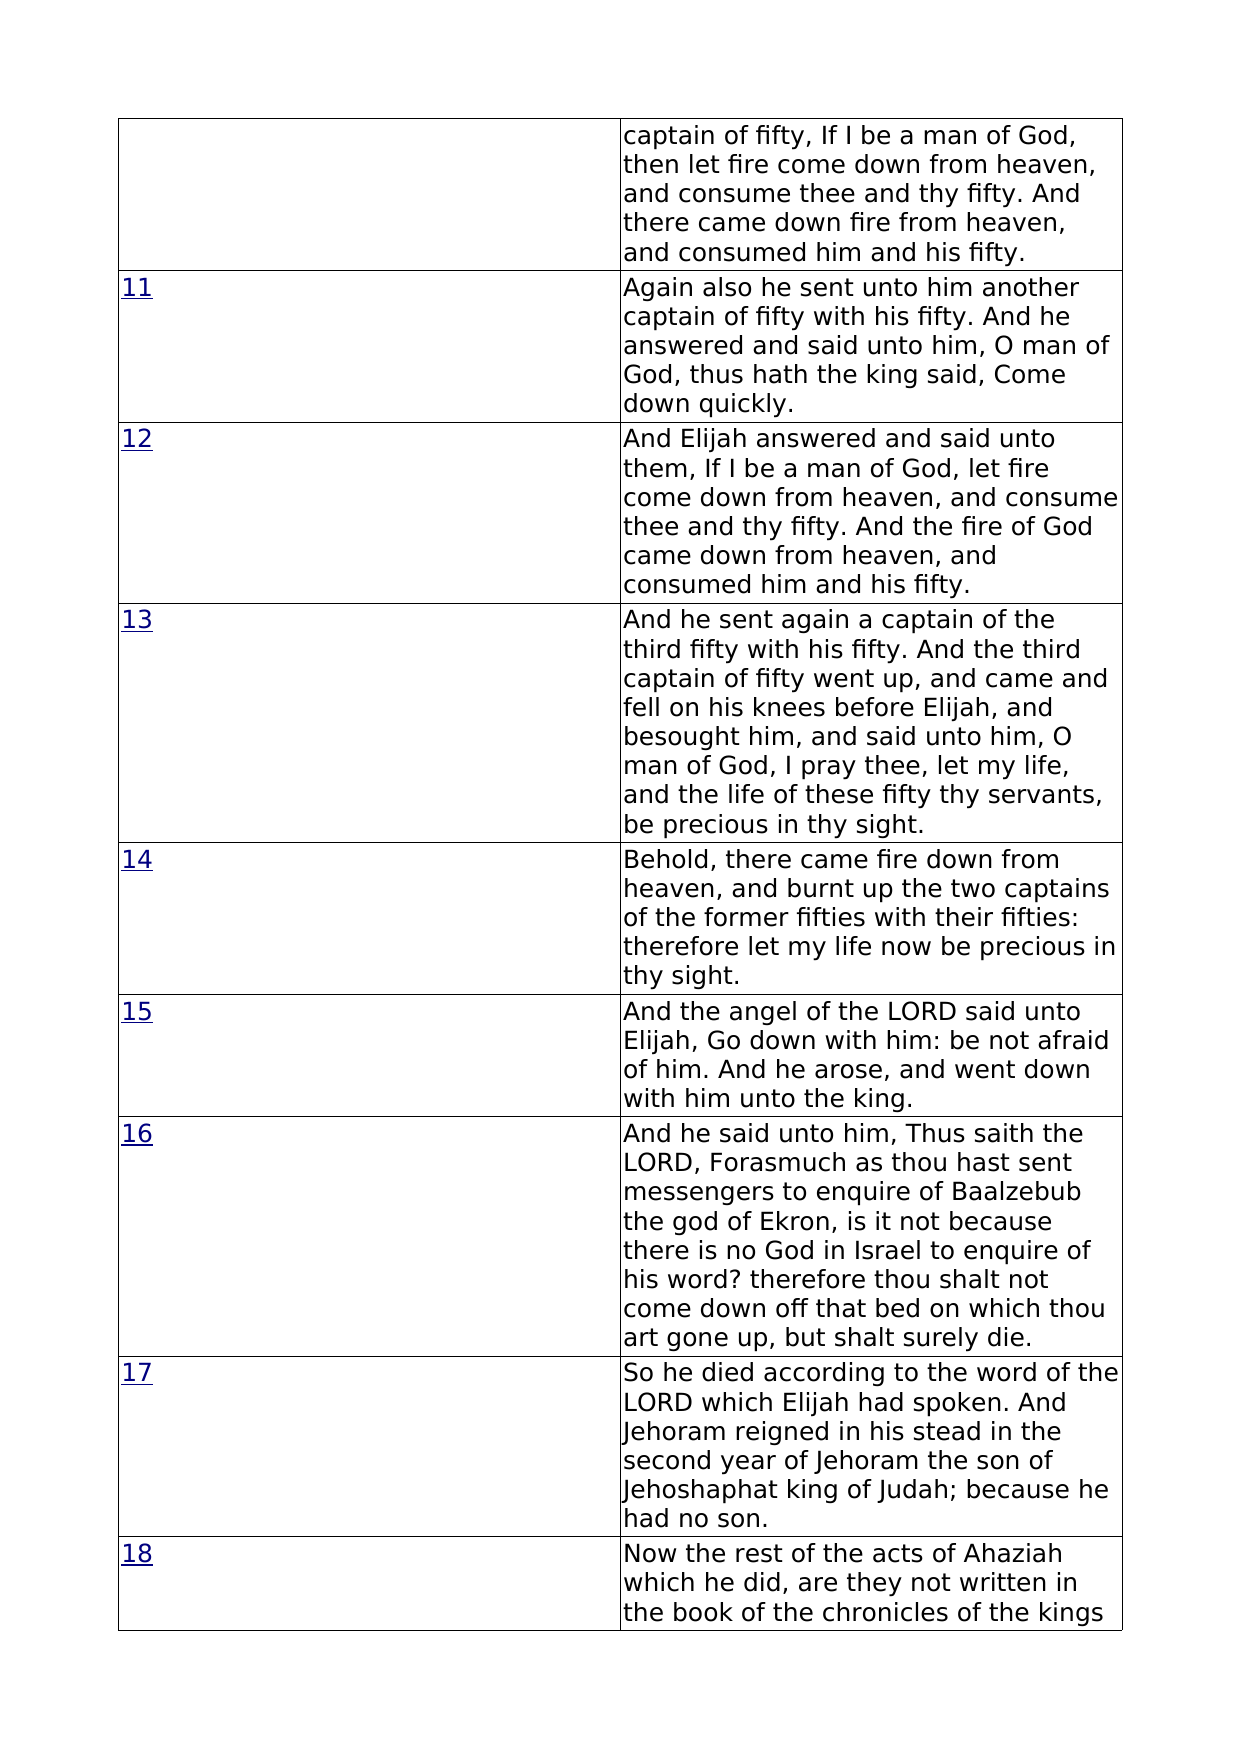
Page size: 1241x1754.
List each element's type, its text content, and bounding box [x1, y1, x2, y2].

table_cell And the angel of the LORD said unto Elijah, Go down with him: be not afraid of him. And he arose, and went down with him unto the king. [621, 995, 1122, 1116]
table_cell Behold, there came fire down from heaven, and burnt up the two captains of the former fifties with their fifties: therefore let my life now be precious in thy sight. [621, 843, 1122, 994]
table_cell 12 [119, 423, 620, 603]
table_cell 16 [119, 1117, 620, 1356]
table_cell And he said unto him, Thus saith the LORD, Forasmuch as thou hast sent messengers to enquire of Baalzebub the god of Ekron, is it not because there is no God in Israel to enquire of his word? therefore thou shalt not come down off that bed on which thou art gone up, but shalt surely die. [621, 1117, 1122, 1356]
table_cell Now the rest of the acts of Ahaziah which he did, are they not written in the book of the chronicles of the kings [621, 1537, 1122, 1630]
table_cell So he died according to the word of the LORD which Elijah had spoken. And Jehoram reigned in his stead in the second year of Jehoram the son of Jehoshaphat king of Judah; because he had no son. [621, 1357, 1122, 1536]
table_cell 18 [119, 1537, 620, 1630]
table_cell [119, 119, 620, 270]
table_cell And he sent again a captain of the third fifty with his fifty. And the third captain of fifty went up, and came and fell on his knees before Elijah, and besought him, and said unto him, O man of God, I pray thee, let my life, and the life of these fifty thy servants, be precious in thy sight. [621, 604, 1122, 842]
table_cell Again also he sent unto him another captain of fifty with his fifty. And he answered and said unto him, O man of God, thus hath the king said, Come down quickly. [621, 271, 1122, 422]
table_cell 14 [119, 843, 620, 994]
table_cell 15 [119, 995, 620, 1116]
table_cell captain of fifty, If I be a man of God, then let fire come down from heaven, and consume thee and thy fifty. And there came down fire from heaven, and consumed him and his fifty. [621, 119, 1122, 270]
table_cell And Elijah answered and said unto them, If I be a man of God, let fire come down from heaven, and consume thee and thy fifty. And the fire of God came down from heaven, and consumed him and his fifty. [621, 423, 1122, 603]
table_cell 17 [119, 1357, 620, 1536]
table_cell 11 [119, 271, 620, 422]
table_cell 13 [119, 604, 620, 842]
